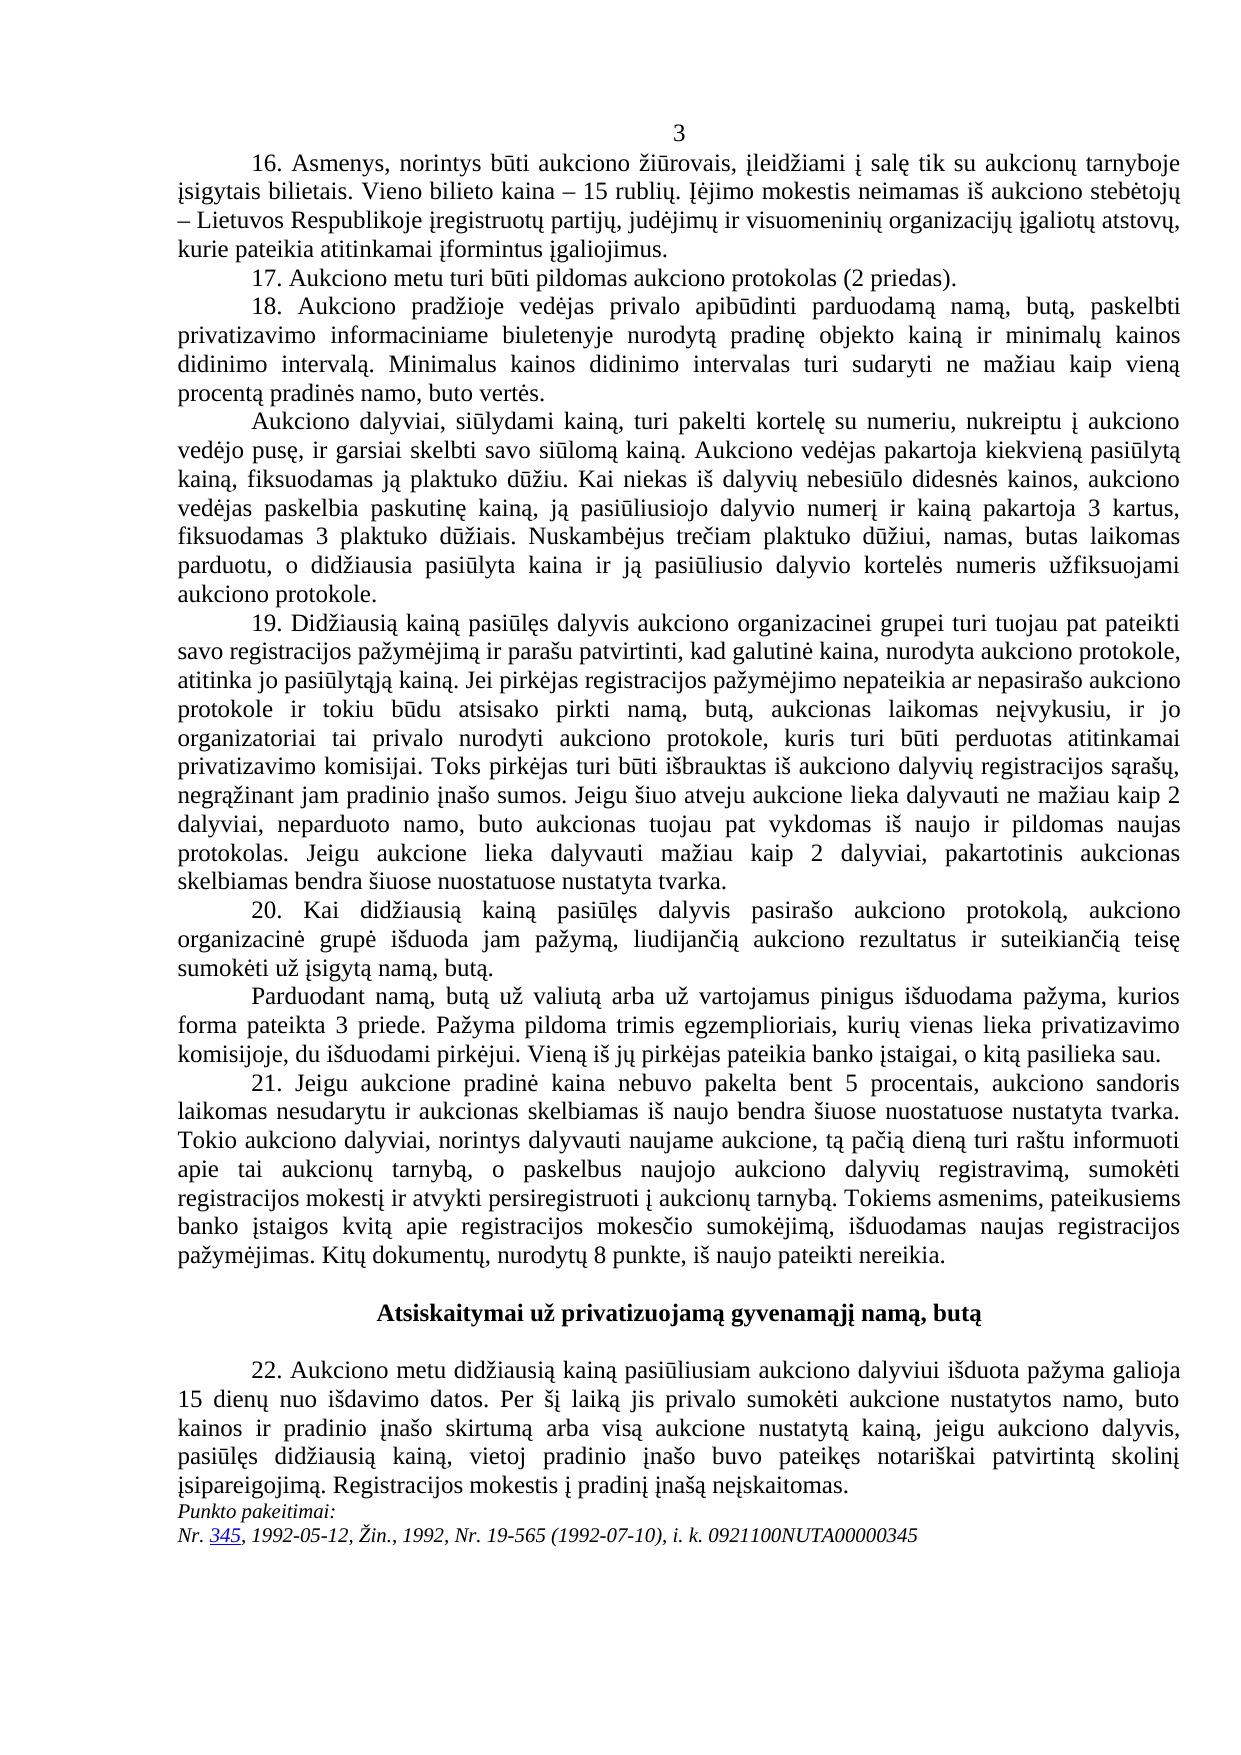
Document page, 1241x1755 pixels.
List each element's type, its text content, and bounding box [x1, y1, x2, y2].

text Nr. 345, 1992-05-12, Žin., 1992, Nr. 19-565 (1992-07-10), i. k. 0921100NUTA00000345 [177, 1523, 1181, 1547]
text Atsiskaitymai už privatizuojamą gyvenamąjį namą, butą [177, 1298, 1181, 1326]
text 19. Didžiausią kainą pasiūlęs dalyvis aukciono organizacinei grupei turi tuojau pat pateikti savo registracijos pažymėjimą ir parašu patvirtinti, kad galutinė kaina, nurodyta aukciono protokole, atitinka jo pasiūlytąją kainą. Jei pirkėjas registracijos pažymėjimo nepateikia ar nepasirašo aukciono protokole ir tokiu būdu atsisako pirkti namą, butą, aukcionas laikomas neįvykusiu, ir jo organizatoriai tai privalo nurodyti aukciono protokole, kuris turi būti perduotas atitinkamai privatizavimo komisijai. Toks pirkėjas turi būti išbrauktas iš aukciono dalyvių registracijos sąrašų, negrąžinant jam pradinio įnašo sumos. Jeigu šiuo atveju aukcione lieka dalyvauti ne mažiau kaip 2 dalyviai, neparduoto namo, buto aukcionas tuojau pat vykdomas iš naujo ir pildomas naujas protokolas. Jeigu aukcione lieka dalyvauti mažiau kaip 2 dalyviai, pakartotinis aukcionas skelbiamas bendra šiuose nuostatuose nustatyta tvarka. [177, 608, 1181, 895]
text 16. Asmenys, norintys būti aukciono žiūrovais, įleidžiami į salę tik su aukcionų tarnyboje įsigytais bilietais. Vieno bilieto kaina – 15 rublių. Įėjimo mokestis neimamas iš aukciono stebėtojų – Lietuvos Respublikoje įregistruotų partijų, judėjimų ir visuomeninių organizacijų įgaliotų atstovų, kurie pateikia atitinkamai įformintus įgaliojimus. [177, 148, 1181, 263]
text Aukciono dalyviai, siūlydami kainą, turi pakelti kortelę su numeriu, nukreiptu į aukciono vedėjo pusę, ir garsiai skelbti savo siūlomą kainą. Aukciono vedėjas pakartoja kiekvieną pasiūlytą kainą, fiksuodamas ją plaktuko dūžiu. Kai niekas iš dalyvių nebesiūlo didesnės kainos, aukciono vedėjas paskelbia paskutinę kainą, ją pasiūliusiojo dalyvio numerį ir kainą pakartoja 3 kartus, fiksuodamas 3 plaktuko dūžiais. Nuskambėjus trečiam plaktuko dūžiui, namas, butas laikomas parduotu, o didžiausia pasiūlyta kaina ir ją pasiūliusio dalyvio kortelės numeris užfiksuojami aukciono protokole. [177, 406, 1181, 608]
text Punkto pakeitimai: [177, 1499, 1181, 1523]
text 18. Aukciono pradžioje vedėjas privalo apibūdinti parduodamą namą, butą, paskelbti privatizavimo informaciniame biuletenyje nurodytą pradinę objekto kainą ir minimalų kainos didinimo intervalą. Minimalus kainos didinimo intervalas turi sudaryti ne mažiau kaip vieną procentą pradinės namo, buto vertės. [177, 291, 1181, 406]
text 21. Jeigu aukcione pradinė kaina nebuvo pakelta bent 5 procentais, aukciono sandoris laikomas nesudarytu ir aukcionas skelbiamas iš naujo bendra šiuose nuostatuose nustatyta tvarka. Tokio aukciono dalyviai, norintys dalyvauti naujame aukcione, tą pačią dieną turi raštu informuoti apie tai aukcionų tarnybą, o paskelbus naujojo aukciono dalyvių registravimą, sumokėti registracijos mokestį ir atvykti persiregistruoti į aukcionų tarnybą. Tokiems asmenims, pateikusiems banko įstaigos kvitą apie registracijos mokesčio sumokėjimą, išduodamas naujas registracijos pažymėjimas. Kitų dokumentų, nurodytų 8 punkte, iš naujo pateikti nereikia. [177, 1068, 1181, 1269]
text 22. Aukciono metu didžiausią kainą pasiūliusiam aukciono dalyviui išduota pažyma galioja 15 dienų nuo išdavimo datos. Per šį laiką jis privalo sumokėti aukcione nustatytos namo, buto kainos ir pradinio įnašo skirtumą arba visą aukcione nustatytą kainą, jeigu aukciono dalyvis, pasiūlęs didžiausią kainą, vietoj pradinio įnašo buvo pateikęs notariškai patvirtintą skolinį įsipareigojimą. Registracijos mokestis į pradinį įnašą neįskaitomas. [177, 1355, 1181, 1499]
text 17. Aukciono metu turi būti pildomas aukciono protokolas (2 priedas). [177, 263, 1181, 291]
text 20. Kai didžiausią kainą pasiūlęs dalyvis pasirašo aukciono protokolą, aukciono organizacinė grupė išduoda jam pažymą, liudijančią aukciono rezultatus ir suteikiančią teisę sumokėti už įsigytą namą, butą. [177, 895, 1181, 981]
text Parduodant namą, butą už valiutą arba už vartojamus pinigus išduodama pažyma, kurios forma pateikta 3 priede. Pažyma pildoma trimis egzemplioriais, kurių vienas lieka privatizavimo komisijoje, du išduodami pirkėjui. Vieną iš jų pirkėjas pateikia banko įstaigai, o kitą pasilieka sau. [177, 981, 1181, 1068]
